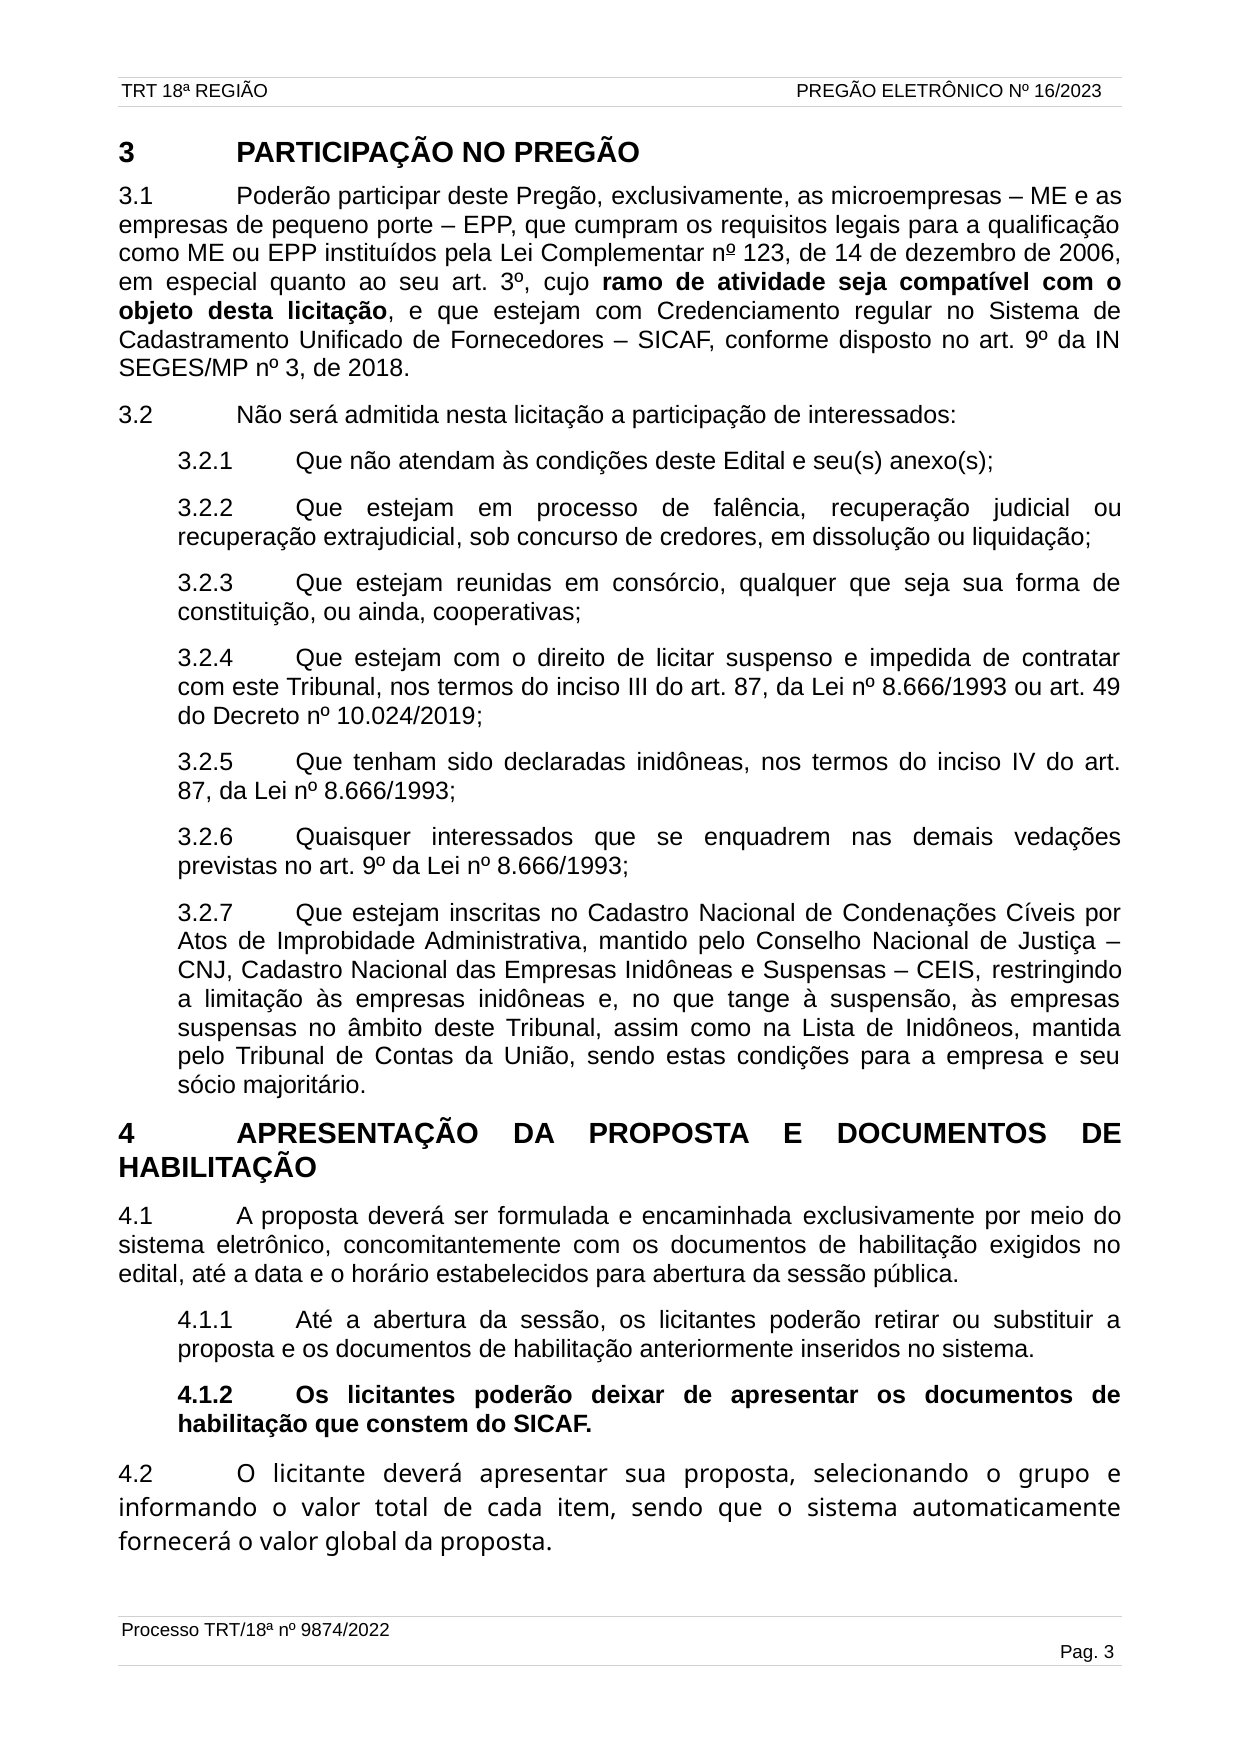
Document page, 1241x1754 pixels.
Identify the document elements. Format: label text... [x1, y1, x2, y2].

text 4 APRESENTAÇÃO DA PROPOSTA E DOCUMENTOS DE HABILITAÇÃO [118, 1116, 1122, 1183]
text 3.1 Poderão participar deste Pregão, exclusivamente, as microempresas – ME e as empresas de pequeno porte – EPP, que cumpram os requisitos legais para a qualificação como ME ou EPP instituídos pela Lei Complementar nº 123, de 14 de dezembro de 2006, em especial quanto ao seu art. 3º, cujo ramo de atividade seja compatível com o objeto desta licitação, e que estejam com Credenciamento regular no Sistema de Cadastramento Unificado de Fornecedores – SICAF, conforme disposto no art. 9º da IN SEGES/MP nº 3, de 2018. [118, 181, 1122, 382]
text 3.2.2 Que estejam em processo de falência, recuperação judicial ou recuperação extrajudicial, sob concurso de credores, em dissolução ou liquidação; [177, 493, 1122, 550]
text 3.2 Não será admitida nesta licitação a participação de interessados: [118, 400, 1122, 428]
text 3.2.4 Que estejam com o direito de licitar suspenso e impedida de contratar com este Tribunal, nos termos do inciso III do art. 87, da Lei nº 8.666/1993 ou art. 49 do Decreto nº 10.024/2019; [177, 643, 1122, 729]
list 4.1.1 Até a abertura da sessão, os licitantes poderão retirar ou substituir a proposta e os documentos de habilitação anteriormente inseridos no sistema. [177, 1305, 1122, 1363]
text 3.2.1 Que não atendam às condições deste Edital e seu(s) anexo(s); [177, 446, 1122, 475]
text 3.2.3 Que estejam reunidas em consórcio, qualquer que seja sua forma de constituição, ou ainda, cooperativas; [177, 568, 1122, 625]
text 4.1 A proposta deverá ser formulada e encaminhada exclusivamente por meio do sistema eletrônico, concomitantemente com os documentos de habilitação exigidos no edital, até a data e o horário estabelecidos para abertura da sessão pública. [118, 1201, 1122, 1287]
text 3.2.6 Quaisquer interessados que se enquadrem nas demais vedações previstas no art. 9º da Lei nº 8.666/1993; [177, 822, 1122, 880]
list 4.2 O licitante deverá apresentar sua proposta, selecionando o grupo e informando o valor total de cada item, sendo que o sistema automaticamente fornecerá o valor global da proposta. [118, 1456, 1122, 1558]
text 3.2.7 Que estejam inscritas no Cadastro Nacional de Condenações Cíveis por Atos de Improbidade Administrativa, mantido pelo Conselho Nacional de Justiça – CNJ, Cadastro Nacional das Empresas Inidôneas e Suspensas – CEIS, restringindo a limitação às empresas inidôneas e, no que tange à suspensão, às empresas suspensas no âmbito deste Tribunal, assim como na Lista de Inidôneos, mantida pelo Tribunal de Contas da União, sendo estas condições para a empresa e seu sócio majoritário. [177, 897, 1122, 1099]
list 4.1.2 Os licitantes poderão deixar de apresentar os documentos de habilitação que constem do SICAF. [177, 1380, 1122, 1438]
text 3.2.5 Que tenham sido declaradas inidôneas, nos termos do inciso IV do art. 87, da Lei nº 8.666/1993; [177, 747, 1122, 804]
text 3 PARTICIPAÇÃO NO PREGÃO [118, 136, 1122, 169]
